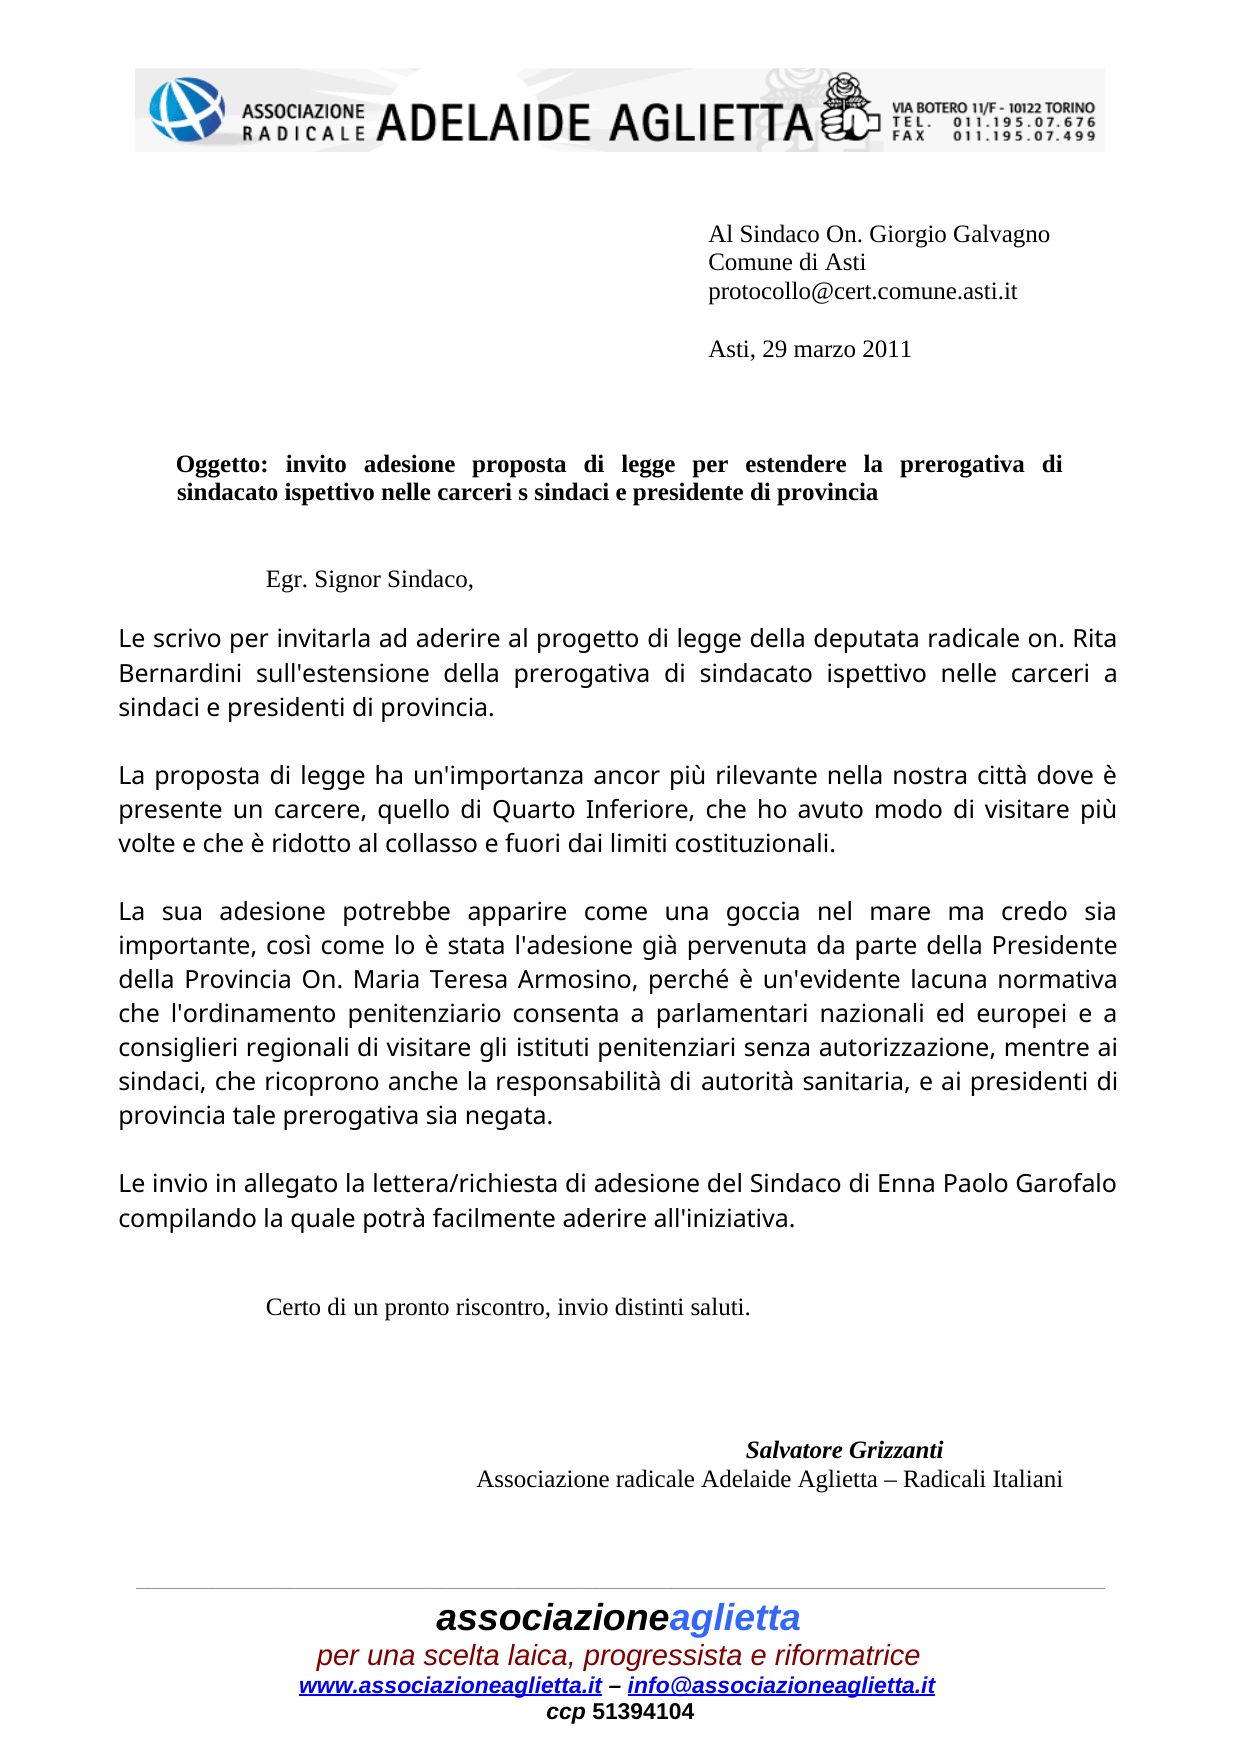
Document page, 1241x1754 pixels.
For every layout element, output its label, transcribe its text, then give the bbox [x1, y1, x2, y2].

text Oggetto: invito adesione proposta di legge per estendere la prerogativa di sindacato ispettivo nelle carceri s sindaci e presidente di provincia [176, 449, 1063, 506]
picture [134, 68, 1106, 152]
text Certo di un pronto riscontro, invio distinti saluti. [176, 1292, 1063, 1321]
text La proposta di legge ha un'importanza ancor più rilevante nella nostra città dove è presente un carcere, quello di Quarto Inferiore, che ho avuto modo di visitare più volte e che è ridotto al collasso e fuori dai limiti costituzionali. [118, 757, 1119, 859]
text protocollo@cert.comune.asti.it [118, 276, 1122, 305]
text La sua adesione potrebbe apparire come una goccia nel mare ma credo sia importante, così come lo è stata l'adesione già pervenuta da parte della Presidente della Provincia On. Maria Teresa Armosino, perché è un'evidente lacuna normativa che l'ordinamento penitenziario consenta a parlamentari nazionali ed europei e a consiglieri regionali di visitare gli istituti penitenziari senza autorizzazione, mentre ai sindaci, che ricoprono anche la responsabilità di autorità sanitaria, e ai presidenti di provincia tale prerogativa sia negata. [118, 894, 1119, 1132]
text Le scrivo per invitarla ad aderire al progetto di legge della deputata radicale on. Rita Bernardini sull'estensione della prerogativa di sindacato ispettivo nelle carceri a sindaci e presidenti di provincia. [118, 621, 1119, 723]
text Al Sindaco On. Giorgio Galvagno [118, 219, 1122, 247]
text Associazione radicale Adelaide Aglietta – Radicali Italiani [176, 1464, 1063, 1493]
text Le invio in allegato la lettera/richiesta di adesione del Sindaco di Enna Paolo Garofalo compilando la quale potrà facilmente aderire all'iniziativa. [118, 1166, 1119, 1234]
text Egr. Signor Sindaco, [176, 564, 1063, 592]
text Salvatore Grizzanti [176, 1436, 1063, 1464]
text Asti, 29 marzo 2011 [118, 334, 1122, 362]
text Comune di Asti [118, 247, 1122, 276]
